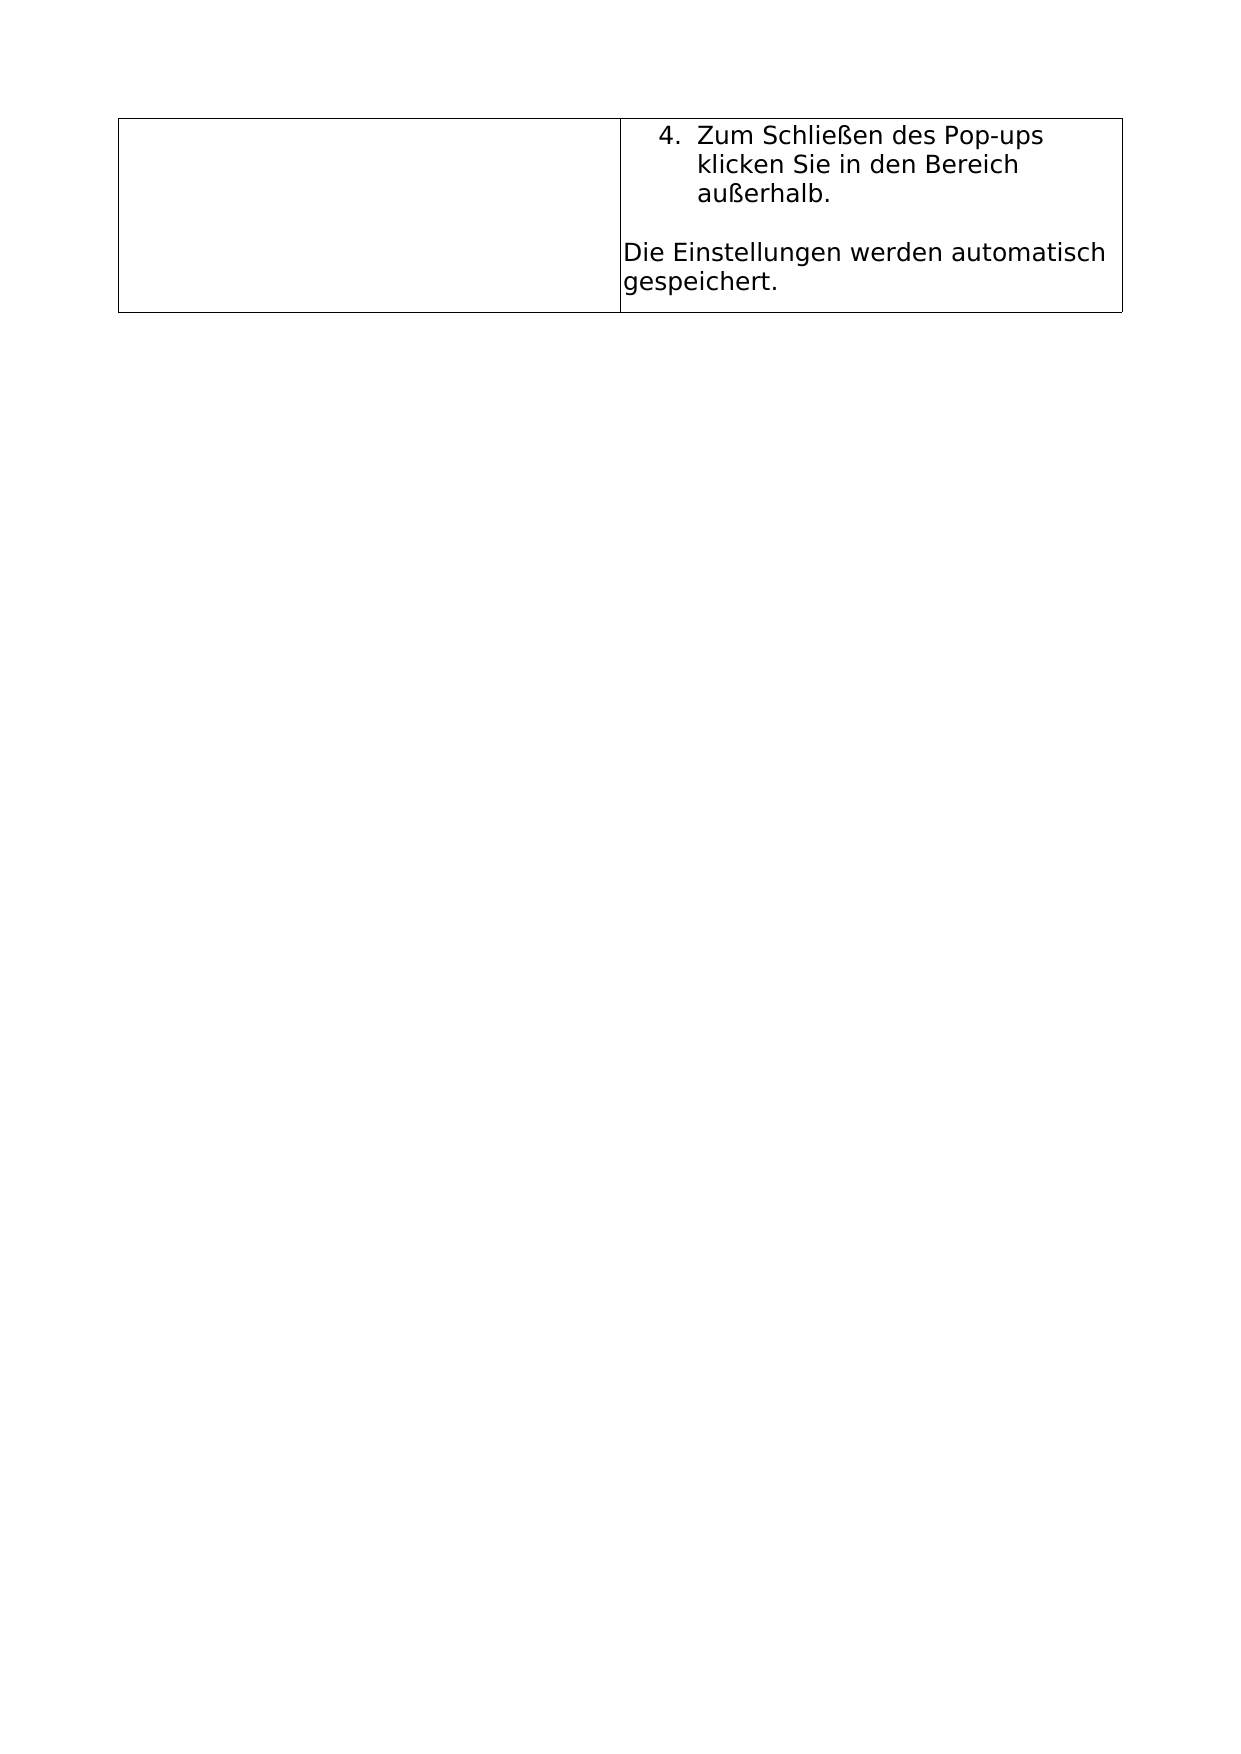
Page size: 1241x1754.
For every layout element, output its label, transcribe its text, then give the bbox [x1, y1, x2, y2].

table_header [119, 119, 620, 312]
table_header Zum Anpassen einer Einstellung gehen Sie wie folgt vor: Klicken Sie in der Kopfleiste des VAP auf . Klicken Sie auf den Reiter Allgemein. Legen Sie die gewünschten Einstellungen fest. Zum Schließen des Pop-ups klicken Sie in den Bereich außerhalb. Die Einstellungen werden automatisch gespeichert. [621, 119, 1122, 312]
